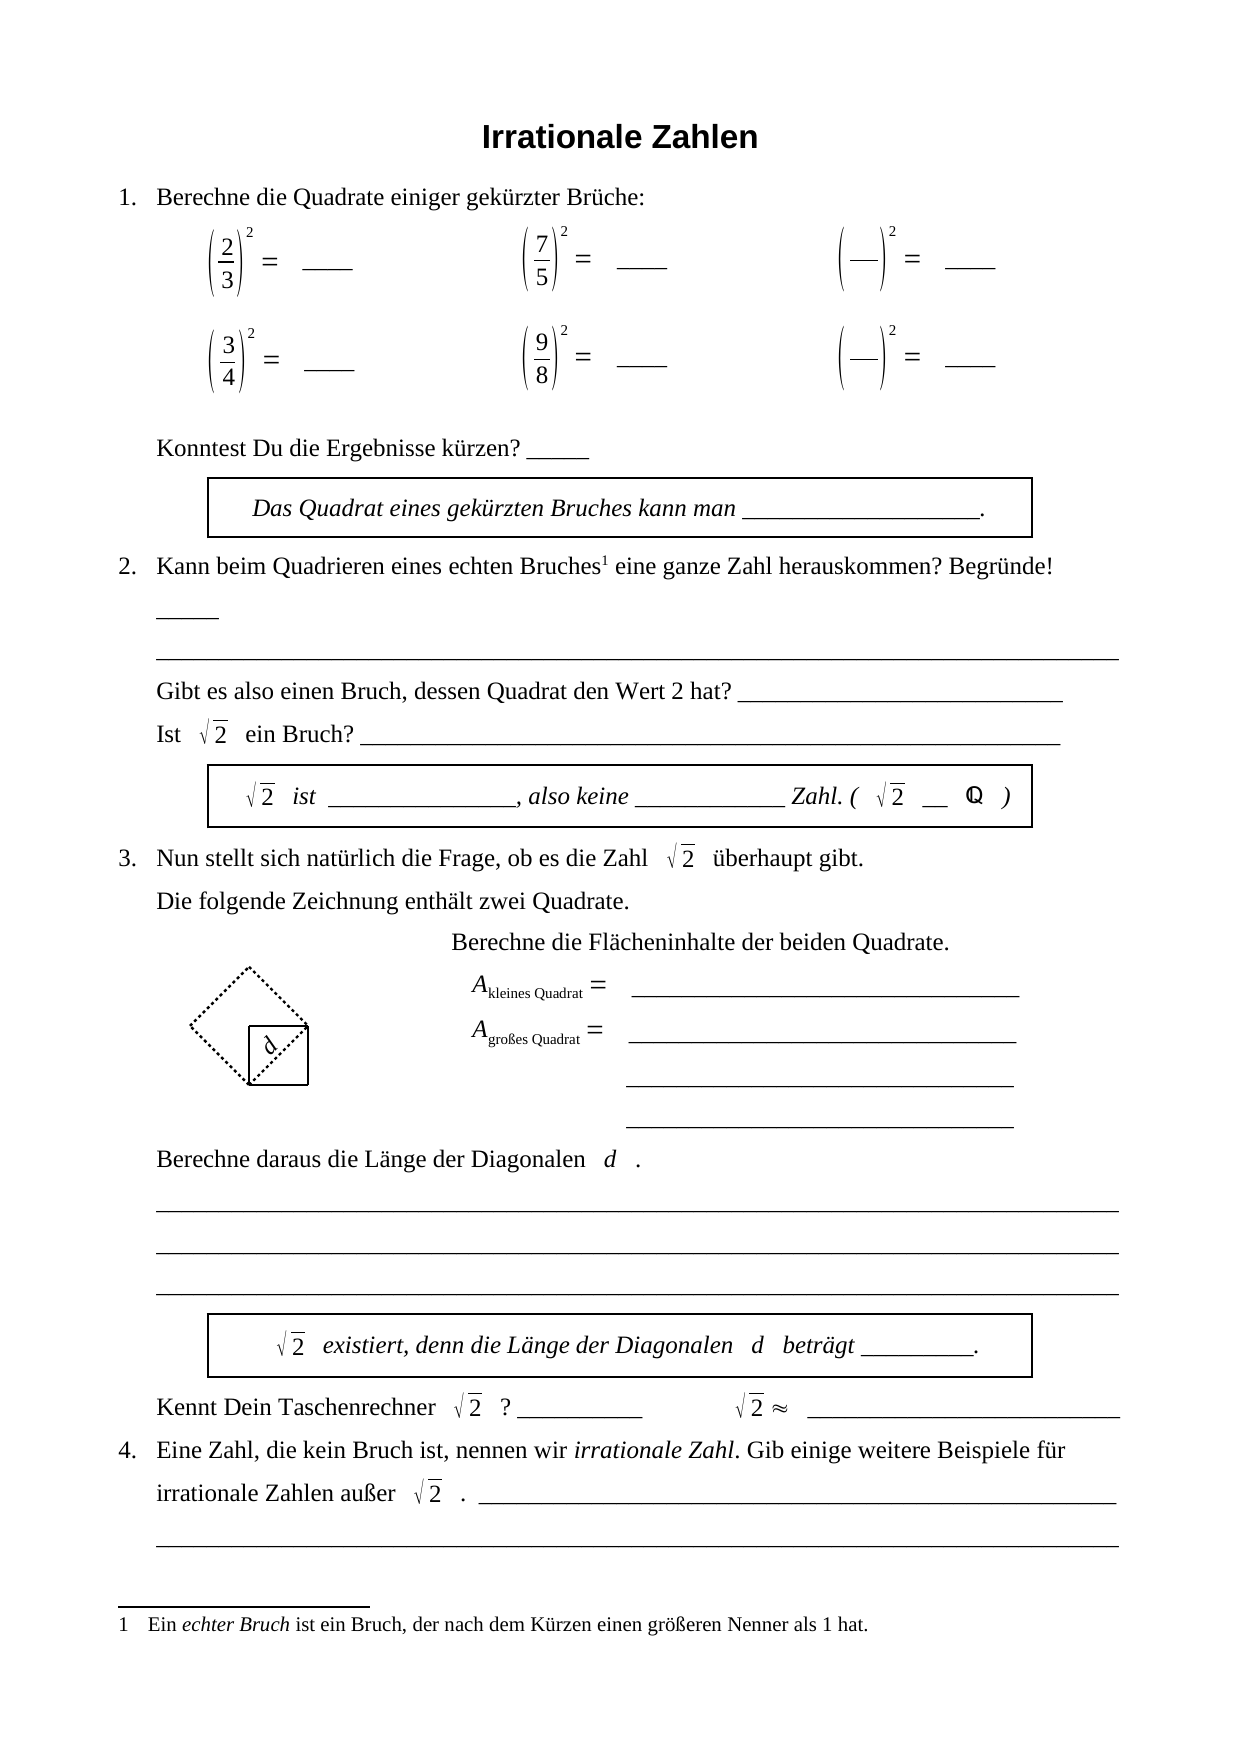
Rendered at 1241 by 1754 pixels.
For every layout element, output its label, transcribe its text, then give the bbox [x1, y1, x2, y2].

list Nun stellt sich natürlich die Frage, ob es die Zahlüberhaupt gibt. [118, 842, 1122, 873]
list _______________________________ [413, 970, 1122, 1002]
list Berechne die Quadrate einiger gekürzter Brüche: [118, 183, 1122, 211]
list _______________________________ [413, 1062, 1122, 1090]
list Kann beim Quadrieren eines echten Bruches eine ganze Zahl herauskommen? Begründe! _____ [118, 552, 1122, 622]
list Eine Zahl, die kein Bruch ist, nennen wir irrationale Zahl. Gib einige weitere Beispiele für irrationale Zahlen außer. ___________________________________________________ [118, 1436, 1122, 1508]
list Berechne die Flächeninhalte der beiden Quadrate. [413, 928, 1122, 956]
table_header ____ ____ [177, 211, 492, 407]
list _______________________________ [413, 1103, 1122, 1131]
list Gibt es also einen Bruch, dessen Quadrat den Wert 2 hat? __________________________ [118, 677, 1122, 705]
list Konntest Du die Ergebnisse kürzen? _____ [118, 434, 1122, 462]
list Istein Bruch? ________________________________________________________ [118, 718, 1122, 749]
list _____________________________________________________________________________ [118, 1229, 1122, 1257]
list Berechne daraus die Länge der Diagonalen. [118, 1145, 1122, 1174]
list _____________________________________________________________________________ [118, 1187, 1122, 1215]
text existiert, denn die Länge der Diagonalenbeträgt _________. [209, 1315, 1031, 1376]
table_header ____ ____ [807, 211, 1122, 407]
list Die folgende Zeichnung enthält zwei Quadrate. [118, 887, 1122, 915]
list Ein echter Bruch ist ein Bruch, der nach dem Kürzen einen größeren Nenner als 1 hat. [118, 1613, 1122, 1636]
list _____________________________________________________________________________ [118, 1271, 1122, 1298]
list _______________________________ [413, 1016, 1122, 1048]
table_header ____ ____ [492, 211, 807, 407]
list Kennt Dein Taschenrechner? __________ _________________________ [118, 1391, 1122, 1422]
list _____________________________________________________________________________ [118, 635, 1122, 663]
text Das Quadrat eines gekürzten Bruches kann man ___________________. [209, 479, 1031, 536]
text Irrationale Zahlen [118, 118, 1122, 155]
list _____________________________________________________________________________ [118, 1522, 1122, 1550]
text ist _______________, also keine ____________ Zahl. (__) [209, 766, 1031, 826]
